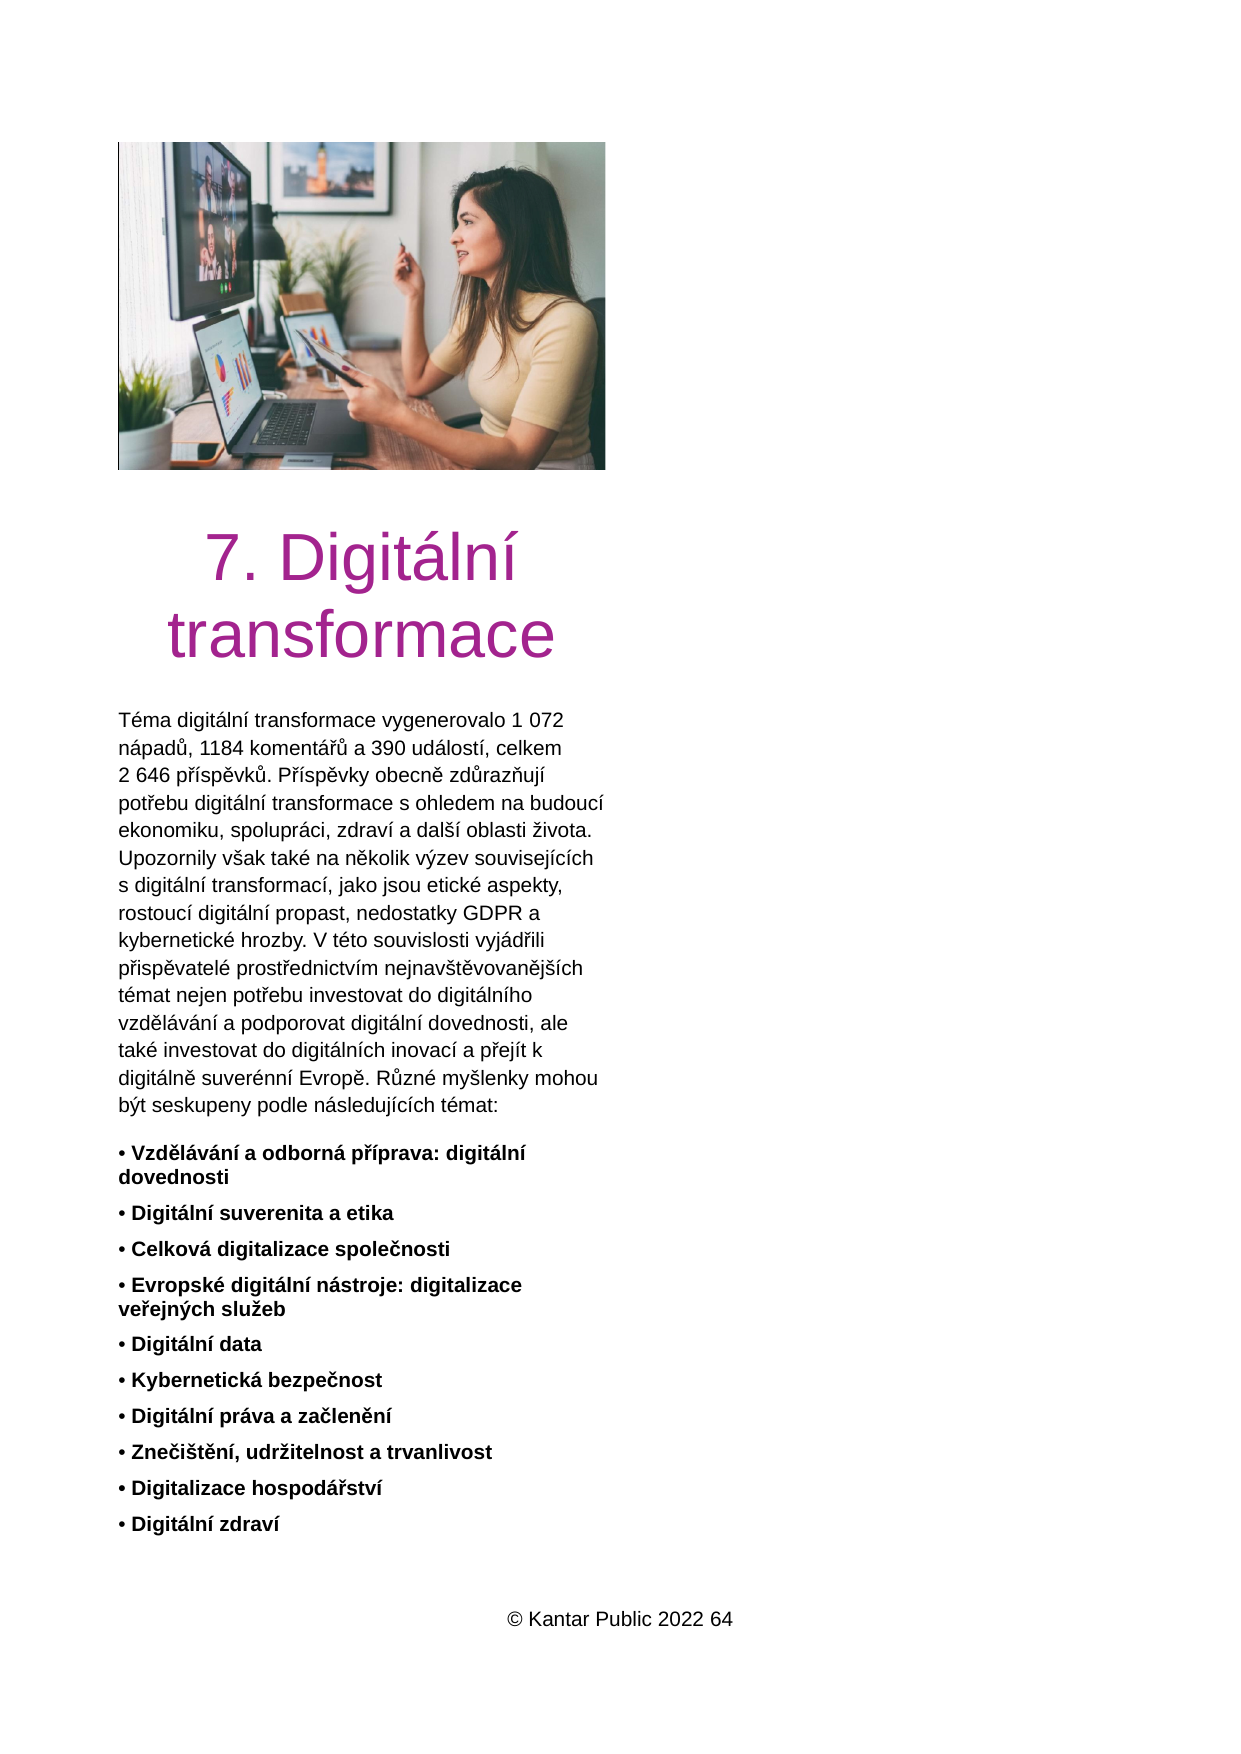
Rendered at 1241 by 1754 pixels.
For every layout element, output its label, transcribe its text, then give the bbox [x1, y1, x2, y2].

text • Digitální zdraví [118, 1511, 605, 1535]
text • Kybernetická bezpečnost [118, 1368, 605, 1392]
text • Evropské digitální nástroje: digitalizace veřejných služeb [118, 1272, 605, 1320]
text Téma digitální transformace vygenerovalo 1 072 nápadů, 1184 komentářů a 390 událostí, celkem 2 646 příspěvků. Příspěvky obecně zdůrazňují potřebu digitální transformace s ohledem na budoucí ekonomiku, spolupráci, zdraví a další oblasti života. Upozornily však také na několik výzev souvisejících s digitální transformací, jako jsou etické aspekty, rostoucí digitální propast, nedostatky GDPR a kybernetické hrozby. V této souvislosti vyjádřili přispěvatelé prostřednictvím nejnavštěvovanějších témat nejen potřebu investovat do digitálního vzdělávání a podporovat digitální dovednosti, ale také investovat do digitálních inovací a přejít k digitálně suverénní Evropě. Různé myšlenky mohou být seskupeny podle následujících témat: [118, 708, 605, 1117]
text • Znečištění, udržitelnost a trvanlivost [118, 1440, 605, 1464]
text • Digitální data [118, 1332, 605, 1356]
text • Celková digitalizace společnosti [118, 1237, 605, 1261]
picture [118, 142, 606, 470]
text • Digitalizace hospodářství [118, 1476, 605, 1499]
subtitle 7. Digitální transformace [118, 518, 605, 671]
text • Digitální práva a začlenění [118, 1404, 605, 1428]
text • Digitální suverenita a etika [118, 1201, 605, 1225]
text • Vzdělávání a odborná příprava: digitální dovednosti [118, 1141, 605, 1189]
